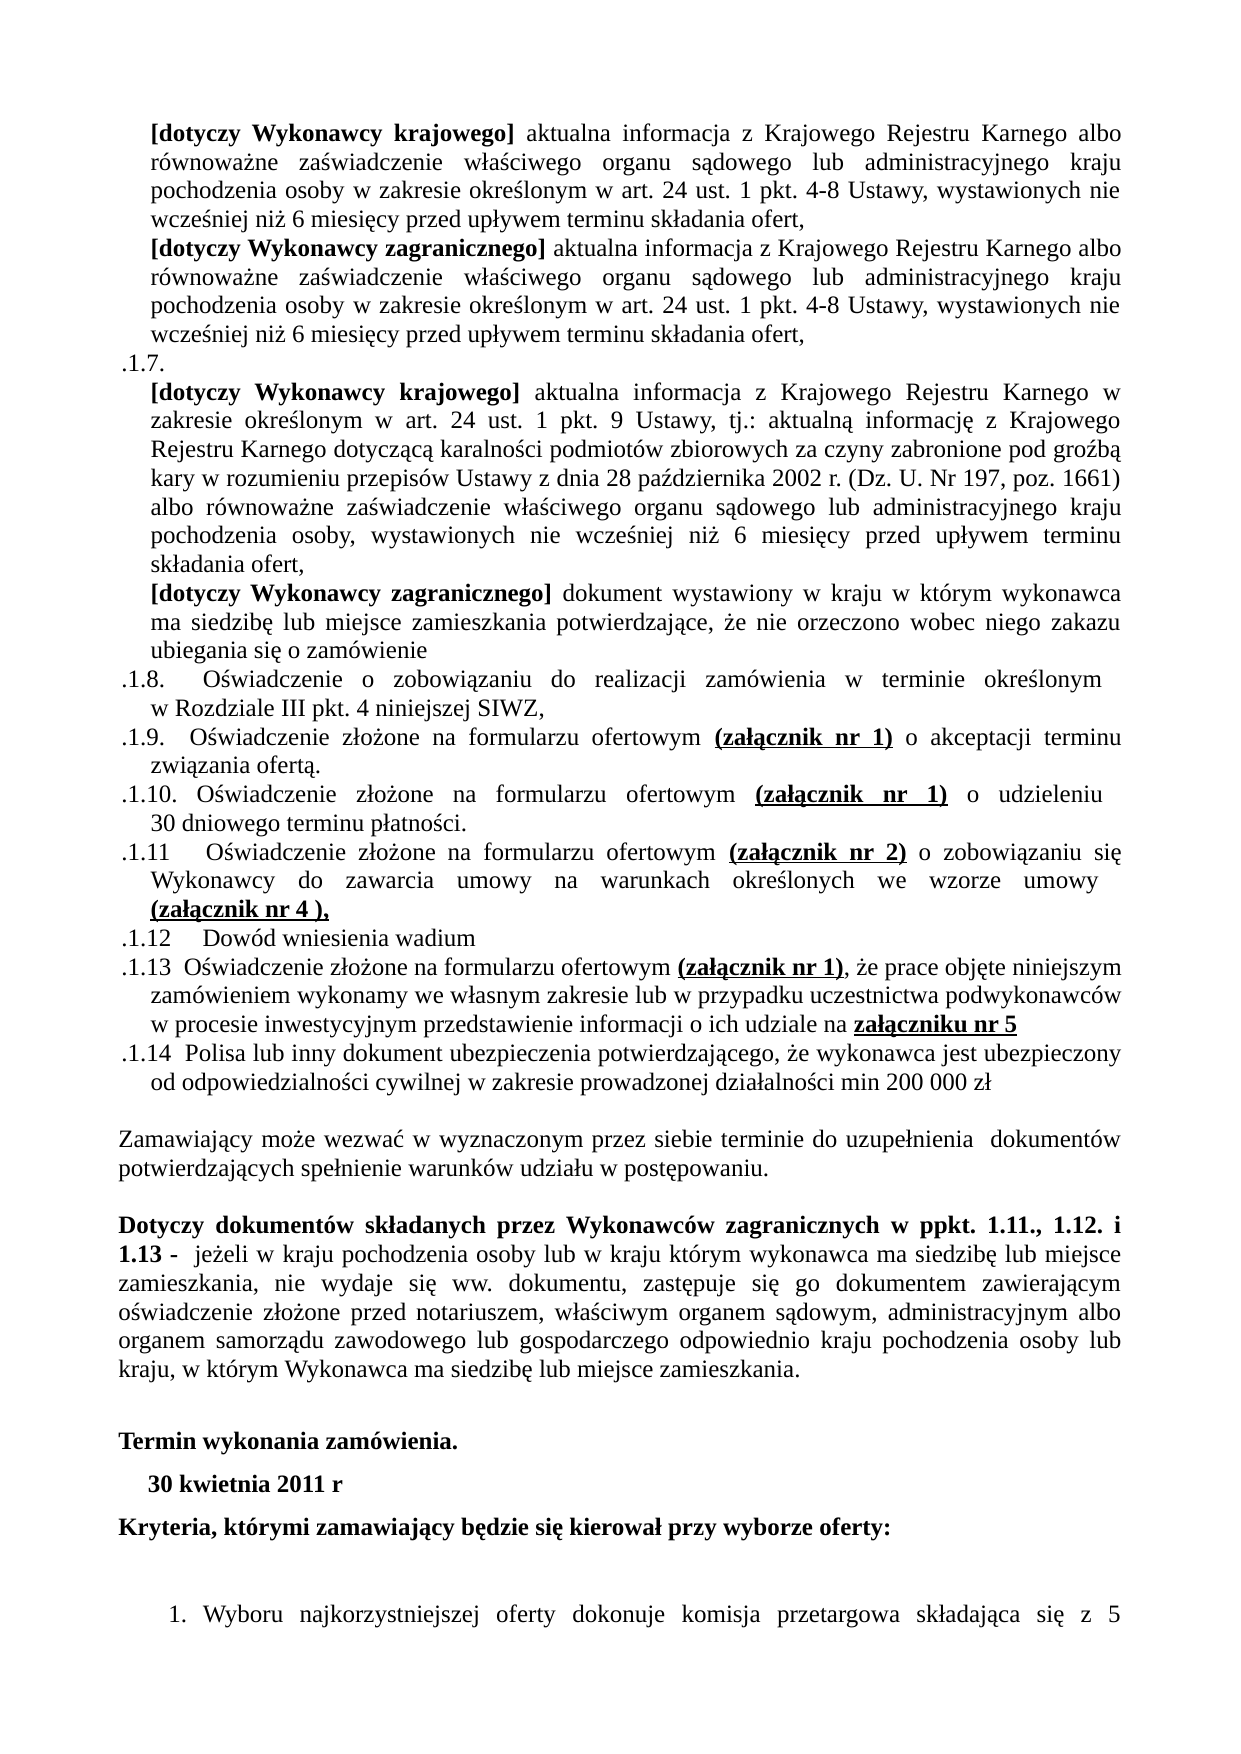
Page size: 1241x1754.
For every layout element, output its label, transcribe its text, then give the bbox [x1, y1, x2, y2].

text [dotyczy Wykonawcy krajowego] aktualna informacja z Krajowego Rejestru Karnego albo równoważne zaświadczenie właściwego organu sądowego lub administracyjnego kraju pochodzenia osoby w zakresie określonym w art. 24 ust. 1 pkt. 4-8 Ustawy, wystawionych nie wcześniej niż 6 miesięcy przed upływem terminu składania ofert, [150, 118, 1122, 233]
list . Oświadczenie złożone na formularzu ofertowym (załącznik nr 1) o udzieleniu 30 dniowego terminu płatności. [121, 779, 1122, 837]
text Dotyczy dokumentów składanych przez Wykonawców zagranicznych w ppkt. 1.11., 1.12. i 1.13 - jeżeli w kraju pochodzenia osoby lub w kraju którym wykonawca ma siedzibę lub miejsce zamieszkania, nie wydaje się ww. dokumentu, zastępuje się go dokumentem zawierającym oświadczenie złożone przed notariuszem, właściwym organem sądowym, administracyjnym albo organem samorządu zawodowego lub gospodarczego odpowiednio kraju pochodzenia osoby lub kraju, w którym Wykonawca ma siedzibę lub miejsce zamieszkania. [118, 1211, 1122, 1383]
list Oświadczenie złożone na formularzu ofertowym (załącznik nr 2) o zobowiązaniu się Wykonawcy do zawarcia umowy na warunkach określonych we wzorze umowy (załącznik nr 4 ), [121, 837, 1122, 923]
list Oświadczenie złożone na formularzu ofertowym (załącznik nr 1), że prace objęte niniejszym zamówieniem wykonamy we własnym zakresie lub w przypadku uczestnictwa podwykonawców w procesie inwestycyjnym przedstawienie informacji o ich udziale na załączniku nr 5 [121, 952, 1122, 1038]
text [dotyczy Wykonawcy zagranicznego] aktualna informacja z Krajowego Rejestru Karnego albo równoważne zaświadczenie właściwego organu sądowego lub administracyjnego kraju pochodzenia osoby w zakresie określonym w art. 24 ust. 1 pkt. 4-8 Ustawy, wystawionych nie wcześniej niż 6 miesięcy przed upływem terminu składania ofert, [150, 233, 1122, 348]
text Termin wykonania zamówienia. [118, 1426, 1122, 1455]
list 1. Wyboru najkorzystniejszej oferty dokonuje komisja przetargowa składająca się z 5 [118, 1599, 1122, 1627]
list Polisa lub inny dokument ubezpieczenia potwierdzającego, że wykonawca jest ubezpieczony od odpowiedzialności cywilnej w zakresie prowadzonej działalności min 200 000 zł [121, 1038, 1122, 1096]
text 30 kwietnia 2011 r [148, 1469, 1122, 1498]
list . [121, 348, 1122, 377]
text Kryteria, którymi zamawiający będzie się kierował przy wyborze oferty: [118, 1512, 1122, 1541]
list Dowód wniesienia wadium [121, 923, 1122, 952]
text [dotyczy Wykonawcy zagranicznego] dokument wystawiony w kraju w którym wykonawca ma siedzibę lub miejsce zamieszkania potwierdzające, że nie orzeczono wobec niego zakazu ubiegania się o zamówienie [150, 578, 1122, 664]
list . Oświadczenie o zobowiązaniu do realizacji zamówienia w terminie określonym w Rozdziale III pkt. 4 niniejszej SIWZ, [121, 664, 1122, 722]
list . Oświadczenie złożone na formularzu ofertowym (załącznik nr 1) o akceptacji terminu związania ofertą. [121, 722, 1122, 779]
text Zamawiający może wezwać w wyznaczonym przez siebie terminie do uzupełnienia dokumentów potwierdzających spełnienie warunków udziału w postępowaniu. [118, 1124, 1122, 1182]
text [dotyczy Wykonawcy krajowego] aktualna informacja z Krajowego Rejestru Karnego w zakresie określonym w art. 24 ust. 1 pkt. 9 Ustawy, tj.: aktualną informację z Krajowego Rejestru Karnego dotyczącą karalności podmiotów zbiorowych za czyny zabronione pod groźbą kary w rozumieniu przepisów Ustawy z dnia 28 października 2002 r. (Dz. U. Nr 197, poz. 1661) albo równoważne zaświadczenie właściwego organu sądowego lub administracyjnego kraju pochodzenia osoby, wystawionych nie wcześniej niż 6 miesięcy przed upływem terminu składania ofert, [150, 377, 1122, 578]
